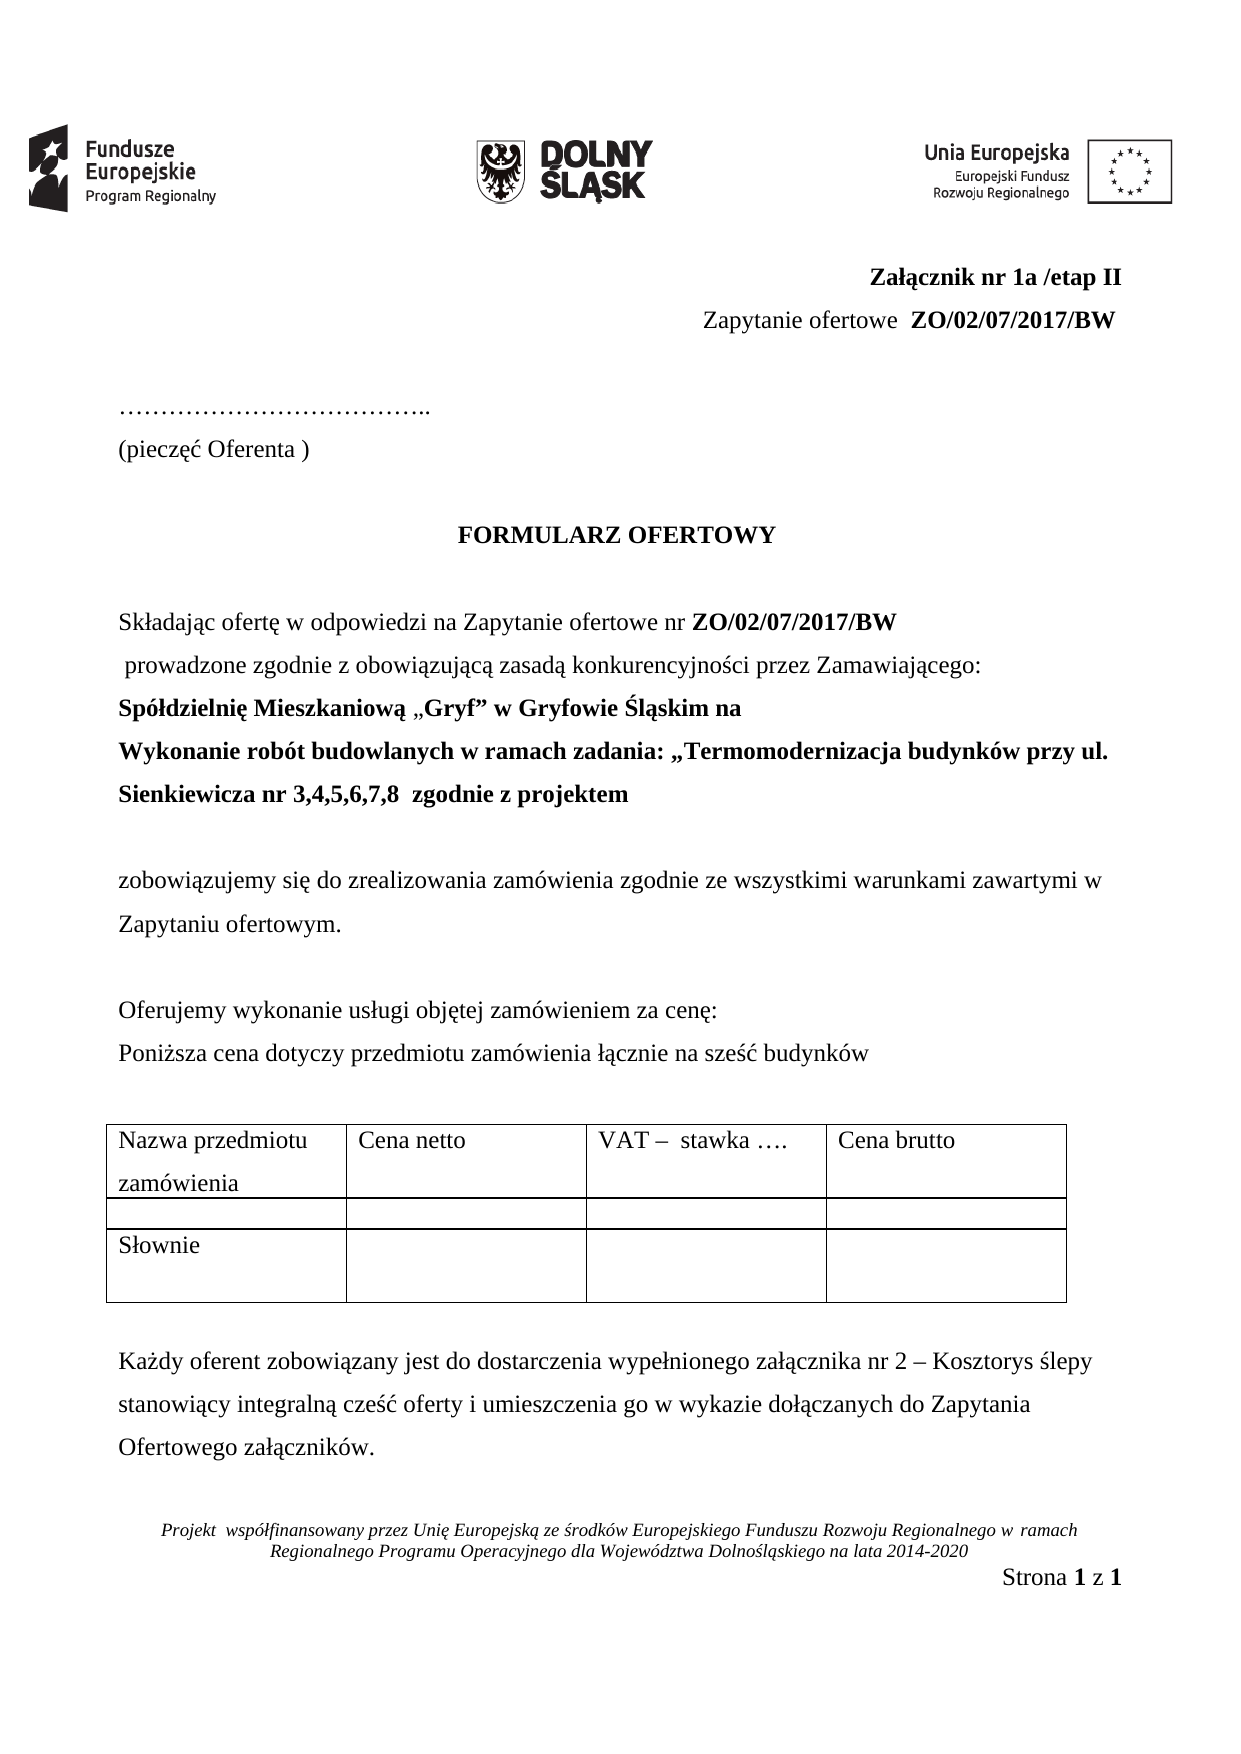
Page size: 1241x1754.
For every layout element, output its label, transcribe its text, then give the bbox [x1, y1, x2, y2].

table_header Cena brutto [827, 1154, 1066, 1226]
table_cell [827, 1259, 1066, 1331]
table_cell [587, 1228, 826, 1257]
picture [14, 119, 1188, 220]
table_cell [107, 1228, 346, 1257]
text ……………………………….. (pieczęć Oferenta ) [118, 420, 1122, 492]
table_cell [347, 1259, 586, 1331]
table_header VAT – stawka …. [587, 1154, 826, 1226]
text Oferujemy wykonanie usługi objętej zamówieniem za cenę: [118, 1024, 1122, 1052]
table_header Nazwa przedmiotu zamówienia [107, 1154, 346, 1226]
text prowadzone zgodnie z obowiązującą zasadą konkurencyjności przez Zamawiającego: Spółdzielnię Mieszkaniową „Gryf” w Gryfowie Śląskim na [118, 679, 1122, 751]
table_cell Słownie [107, 1259, 346, 1331]
text Każdy oferent zobowiązany jest do dostarczenia wypełnionego załącznika nr 2 – Kosztorys ślepy stanowiący integralną cześć oferty i umieszczenia go w wykazie dołączanych do Zapytania Ofertowego załączników. [118, 1332, 1122, 1490]
text zobowiązujemy się do zrealizowania zamówienia zgodnie ze wszystkimi warunkami zawartymi w Zapytaniu ofertowym. [118, 894, 1122, 966]
table_cell [347, 1228, 586, 1257]
text Załącznik nr 1a /etap II Zapytanie ofertowe ZO/02/07/2017/BW [118, 291, 1122, 362]
table_cell [587, 1259, 826, 1331]
text Wykonanie robót budowlanych w ramach zadania: „Termomodernizacja budynków przy ul. Sienkiewicza nr 3,4,5,6,7,8 zgodnie z projektem [118, 765, 1122, 837]
text FORMULARZ OFERTOWY [118, 549, 1122, 578]
table_cell [827, 1228, 1066, 1257]
text Projekt współfinansowany przez Unię Europejską ze środków Europejskiego Funduszu Rozwoju Regionalnego w ramach Regionalnego Programu Operacyjnego dla Województwa Dolnośląskiego na lata 2014-2020 [118, 1547, 1122, 1591]
text Strona 1 z 1 [118, 1591, 1122, 1619]
text Poniższa cena dotyczy przedmiotu zamówienia łącznie na sześć budynków [118, 1067, 1122, 1096]
text Składając ofertę w odpowiedzi na Zapytanie ofertowe nr ZO/02/07/2017/BW [118, 636, 1122, 664]
table_header Cena netto [347, 1154, 586, 1226]
